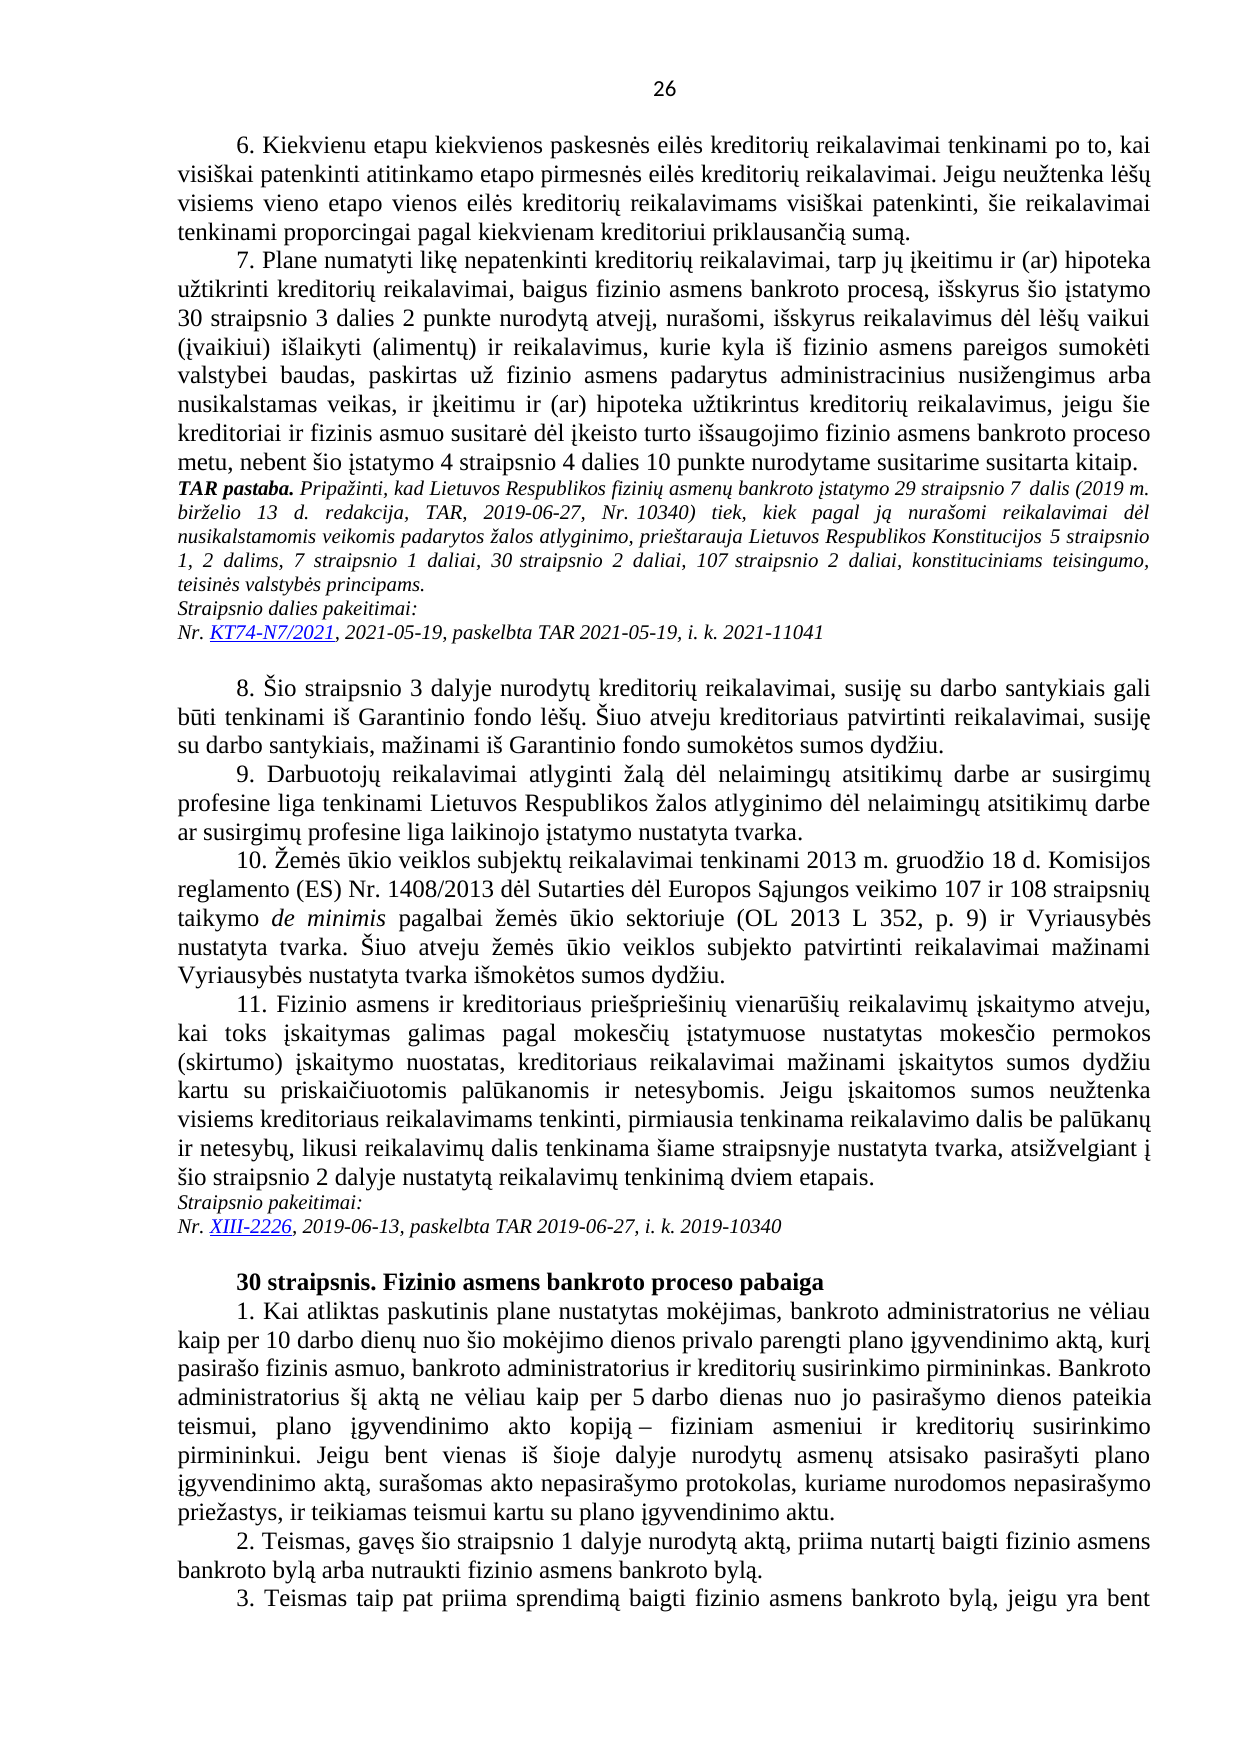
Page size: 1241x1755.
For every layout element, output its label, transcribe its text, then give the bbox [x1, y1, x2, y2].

text 11. Fizinio asmens ir kreditoriaus priešpriešinių vienarūšių reikalavimų įskaitymo atveju, kai toks įskaitymas galimas pagal mokesčių įstatymuose nustatytas mokesčio permokos (skirtumo) įskaitymo nuostatas, kreditoriaus reikalavimai mažinami įskaitytos sumos dydžiu kartu su priskaičiuotomis palūkanomis ir netesybomis. Jeigu įskaitomos sumos neužtenka visiems kreditoriaus reikalavimams tenkinti, pirmiausia tenkinama reikalavimo dalis be palūkanų ir netesybų, likusi reikalavimų dalis tenkinama šiame straipsnyje nustatyta tvarka, atsižvelgiant į šio straipsnio 2 dalyje nustatytą reikalavimų tenkinimą dviem etapais. [177, 989, 1152, 1190]
text 7. Plane numatyti likę nepatenkinti kreditorių reikalavimai, tarp jų įkeitimu ir (ar) hipoteka užtikrinti kreditorių reikalavimai, baigus fizinio asmens bankroto procesą, išskyrus šio įstatymo 30 straipsnio 3 dalies 2 punkte nurodytą atvejį, nurašomi, išskyrus reikalavimus dėl lėšų vaikui (įvaikiui) išlaikyti (alimentų) ir reikalavimus, kurie kyla iš fizinio asmens pareigos sumokėti valstybei baudas, paskirtas už fizinio asmens padarytus administracinius nusižengimus arba nusikalstamas veikas, ir įkeitimu ir (ar) hipoteka užtikrintus kreditorių reikalavimus, jeigu šie kreditoriai ir fizinis asmuo susitarė dėl įkeisto turto išsaugojimo fizinio asmens bankroto proceso metu, nebent šio įstatymo 4 straipsnio 4 dalies 10 punkte nurodytame susitarime susitarta kitaip. [177, 246, 1152, 476]
text Straipsnio dalies pakeitimai: [177, 596, 1152, 620]
text 8. Šio straipsnio 3 dalyje nurodytų kreditorių reikalavimai, susiję su darbo santykiais gali būti tenkinami iš Garantinio fondo lėšų. Šiuo atveju kreditoriaus patvirtinti reikalavimai, susiję su darbo santykiais, mažinami iš Garantinio fondo sumokėtos sumos dydžiu. [177, 673, 1152, 759]
text 10. Žemės ūkio veiklos subjektų reikalavimai tenkinami 2013 m. gruodžio 18 d. Komisijos reglamento (ES) Nr. 1408/2013 dėl Sutarties dėl Europos Sąjungos veikimo 107 ir 108 straipsnių taikymo de minimis pagalbai žemės ūkio sektoriuje (OL 2013 L 352, p. 9) ir Vyriausybės nustatyta tvarka. Šiuo atveju žemės ūkio veiklos subjekto patvirtinti reikalavimai mažinami Vyriausybės nustatyta tvarka išmokėtos sumos dydžiu. [177, 845, 1152, 989]
text 9. Darbuotojų reikalavimai atlyginti žalą dėl nelaimingų atsitikimų darbe ar susirgimų profesine liga tenkinami Lietuvos Respublikos žalos atlyginimo dėl nelaimingų atsitikimų darbe ar susirgimų profesine liga laikinojo įstatymo nustatyta tvarka. [177, 759, 1152, 845]
text 30 straipsnis. Fizinio asmens bankroto proceso pabaiga [177, 1267, 1152, 1296]
text Straipsnio pakeitimai: [177, 1190, 1152, 1214]
text 2. Teismas, gavęs šio straipsnio 1 dalyje nurodytą aktą, priima nutartį baigti fizinio asmens bankroto bylą arba nutraukti fizinio asmens bankroto bylą. [177, 1526, 1152, 1583]
text 6. Kiekvienu etapu kiekvienos paskesnės eilės kreditorių reikalavimai tenkinami po to, kai visiškai patenkinti atitinkamo etapo pirmesnės eilės kreditorių reikalavimai. Jeigu neužtenka lėšų visiems vieno etapo vienos eilės kreditorių reikalavimams visiškai patenkinti, šie reikalavimai tenkinami proporcingai pagal kiekvienam kreditoriui priklausančią sumą. [177, 131, 1152, 246]
text TAR pastaba. Pripažinti, kad Lietuvos Respublikos fizinių asmenų bankroto įstatymo 29 straipsnio 7 dalis (2019 m. birželio 13 d. redakcija, TAR, 2019-06-27, Nr. 10340) tiek, kiek pagal ją nurašomi reikalavimai dėl nusikalstamomis veikomis padarytos žalos atlyginimo, prieštarauja Lietuvos Respublikos Konstitucijos 5 straipsnio 1, 2 dalims, 7 straipsnio 1 daliai, 30 straipsnio 2 daliai, 107 straipsnio 2 daliai, konstituciniams teisingumo, teisinės valstybės principams. [177, 476, 1152, 596]
text Nr. KT74-N7/2021, 2021-05-19, paskelbta TAR 2021-05-19, i. k. 2021-11041 [177, 620, 1152, 644]
text 1. Kai atliktas paskutinis plane nustatytas mokėjimas, bankroto administratorius ne vėliau kaip per 10 darbo dienų nuo šio mokėjimo dienos privalo parengti plano įgyvendinimo aktą, kurį pasirašo fizinis asmuo, bankroto administratorius ir kreditorių susirinkimo pirmininkas. Bankroto administratorius šį aktą ne vėliau kaip per 5 darbo dienas nuo jo pasirašymo dienos pateikia teismui, plano įgyvendinimo akto kopiją – fiziniam asmeniui ir kreditorių susirinkimo pirmininkui. Jeigu bent vienas iš šioje dalyje nurodytų asmenų atsisako pasirašyti plano įgyvendinimo aktą, surašomas akto nepasirašymo protokolas, kuriame nurodomos nepasirašymo priežastys, ir teikiamas teismui kartu su plano įgyvendinimo aktu. [177, 1296, 1152, 1526]
text 3. Teismas taip pat priima sprendimą baigti fizinio asmens bankroto bylą, jeigu yra bent [177, 1583, 1152, 1612]
text Nr. XIII-2226, 2019-06-13, paskelbta TAR 2019-06-27, i. k. 2019-10340 [177, 1214, 1152, 1238]
